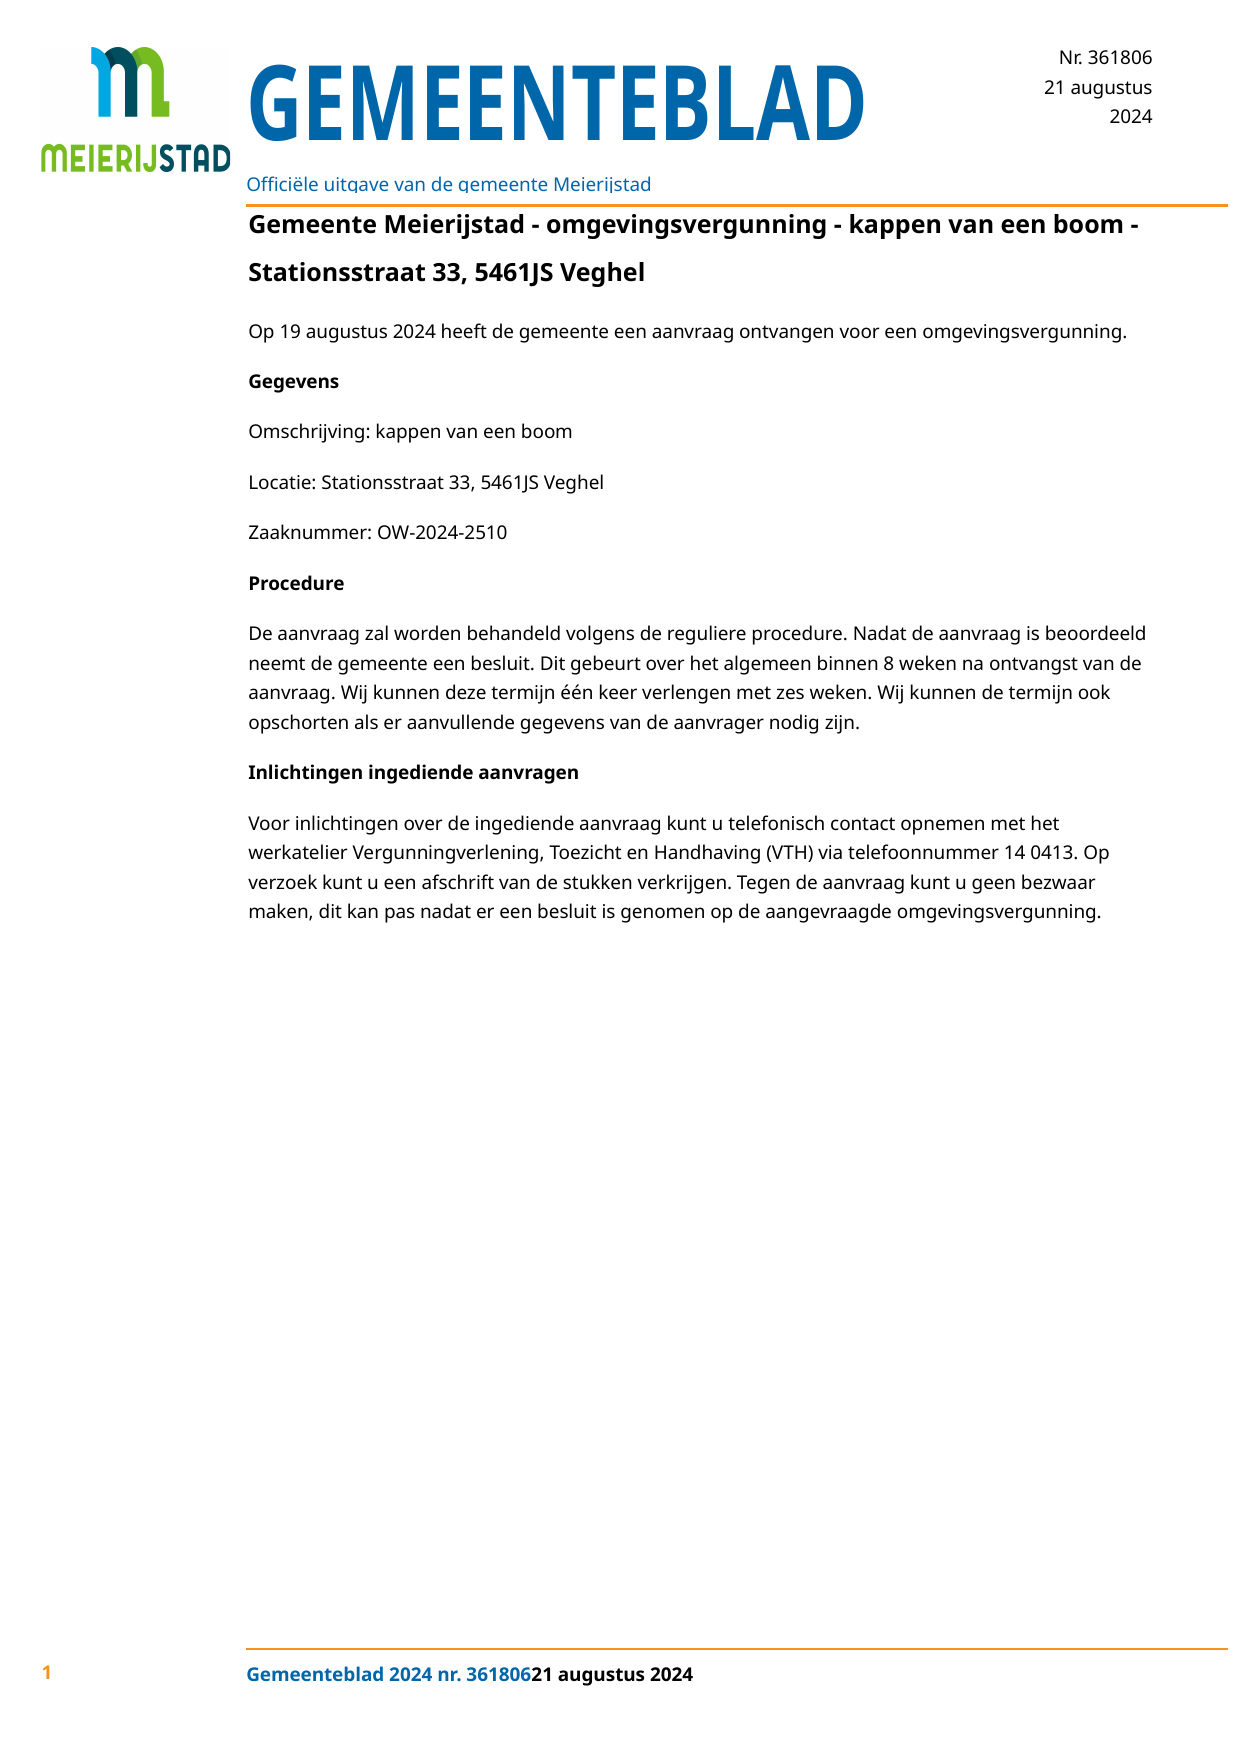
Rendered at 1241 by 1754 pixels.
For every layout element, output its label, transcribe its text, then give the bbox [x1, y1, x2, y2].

text Locatie: Stationsstraat 33, 5461JS Veghel [248, 469, 1152, 495]
text Gemeente Meierijstad - omgevingsvergunning - kappen van een boom - Stationsstraat 33, 5461JS Veghel [248, 207, 1152, 288]
text Omschrijving: kappen van een boom [248, 419, 1152, 444]
text Voor inlichtingen over de ingediende aanvraag kunt u telefonisch contact opnemen met het werkatelier Vergunningverlening, Toezicht en Handhaving (VTH) via telefoonnummer 14 0413. Op verzoek kunt u een afschrift van de stukken verkrijgen. Tegen de aanvraag kunt u geen bezwaar maken, dit kan pas nadat er een besluit is genomen op de aangevraagde omgevingsvergunning. [248, 810, 1152, 924]
text Procedure [248, 570, 1152, 596]
text Zaaknummer: OW-2024-2510 [248, 519, 1152, 545]
text De aanvraag zal worden behandeld volgens de reguliere procedure. Nadat de aanvraag is beoordeeld neemt de gemeente een besluit. Dit gebeurt over het algemeen binnen 8 weken na ontvangst van de aanvraag. Wij kunnen deze termijn één keer verlengen met zes weken. Wij kunnen de termijn ook opschorten als er aanvullende gegevens van de aanvrager nodig zijn. [248, 620, 1152, 735]
text Op 19 augustus 2024 heeft de gemeente een aanvraag ontvangen voor een omgevingsvergunning. [248, 318, 1152, 344]
text Inlichtingen ingediende aanvragen [248, 759, 1152, 785]
picture [41, 47, 231, 172]
text Gegevens [248, 368, 1152, 394]
